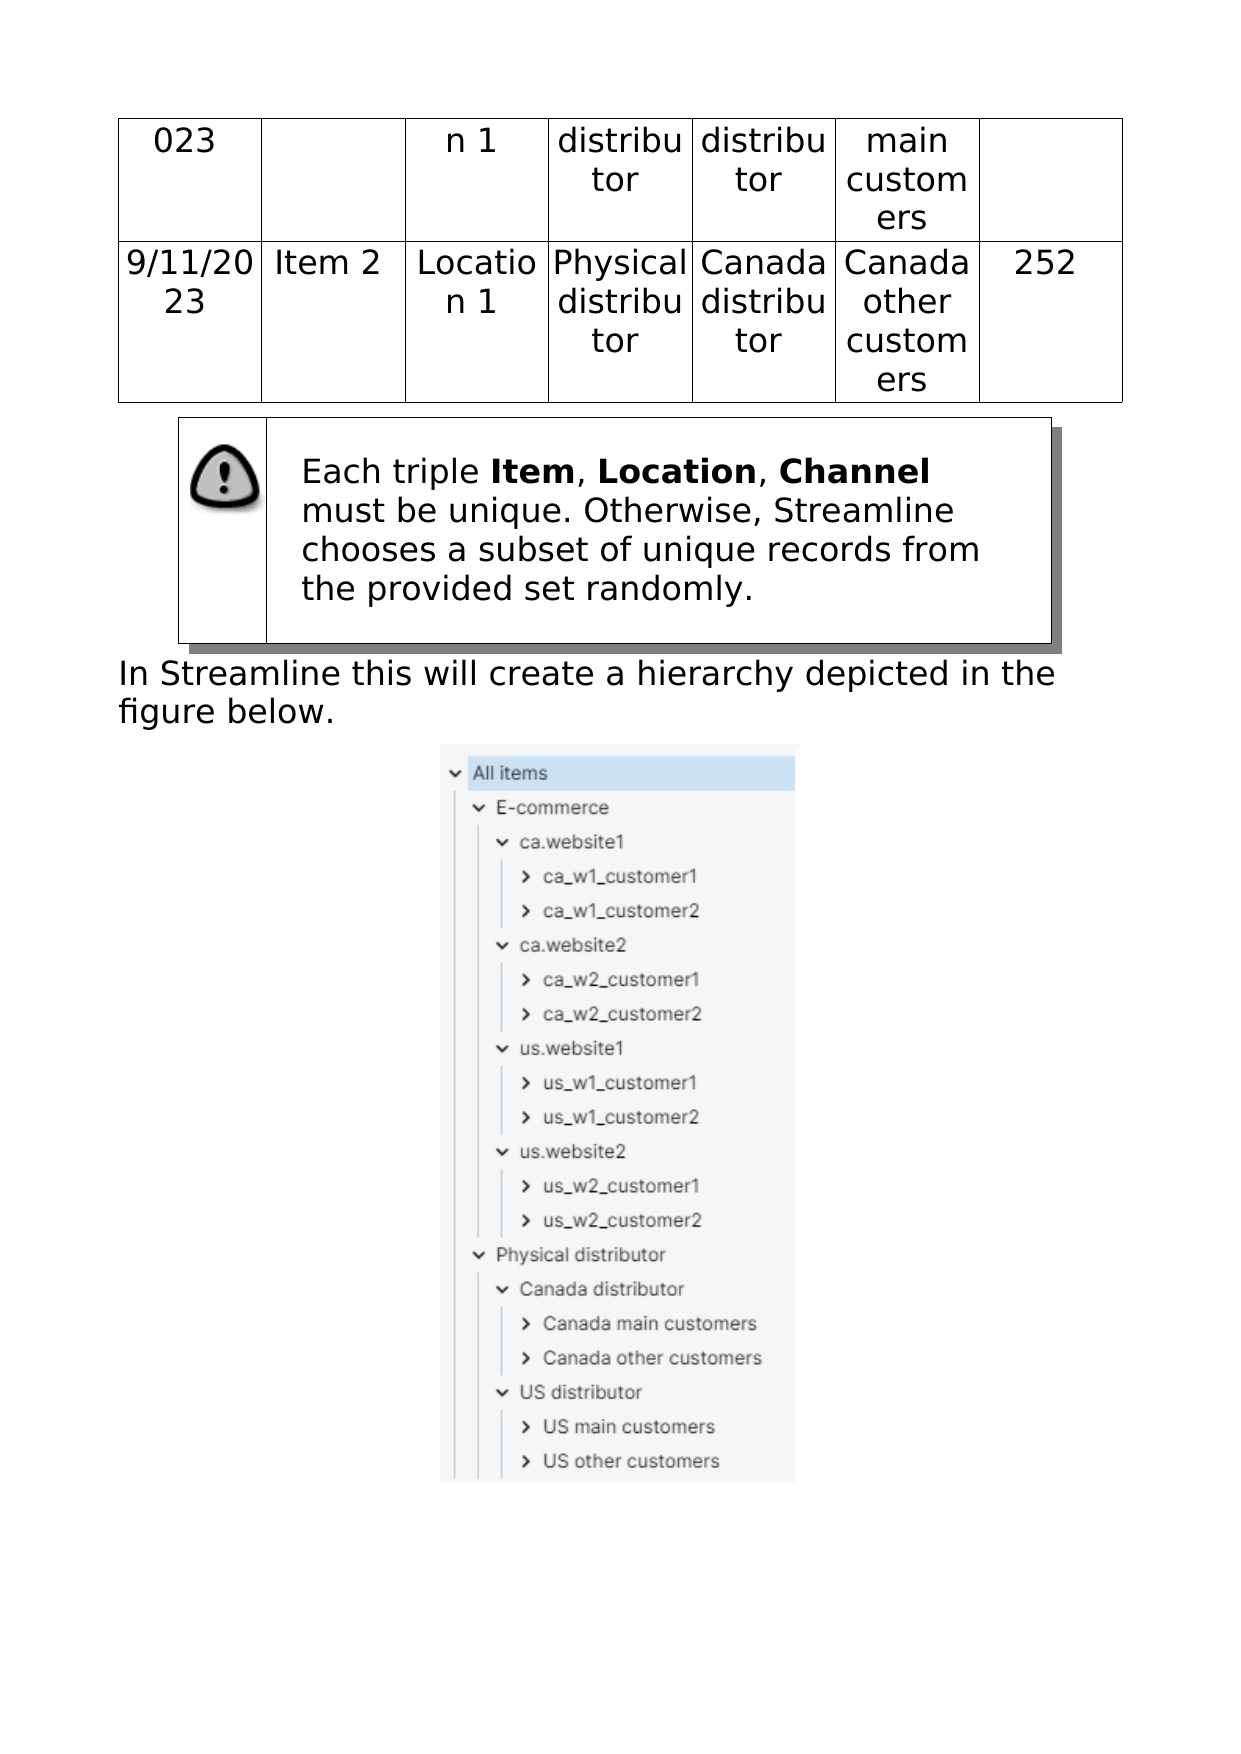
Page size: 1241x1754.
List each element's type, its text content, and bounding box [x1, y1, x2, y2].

table_cell Item 2 [262, 242, 405, 402]
picture [440, 744, 800, 1482]
table_header Each triple Item, Location, Channel must be unique. Otherwise, Streamline chooses a subset of unique records from the provided set randomly. [267, 418, 1051, 643]
table_cell Physical distributor [549, 242, 692, 402]
text In Streamline this will create a hierarchy depicted in the figure below. [118, 654, 1122, 732]
table_cell Canada other customers [836, 242, 979, 402]
table_cell Canada distributor [693, 242, 835, 402]
table_cell [980, 119, 1122, 241]
table_cell distributor [693, 119, 835, 241]
table_cell main customers [836, 119, 979, 241]
table_cell distributor [549, 119, 692, 241]
table_cell 252 [980, 242, 1122, 402]
table_cell Location 1 [406, 242, 548, 402]
table_cell 9/11/2023 [119, 242, 261, 402]
picture [190, 440, 266, 516]
table_cell [262, 119, 405, 241]
table_cell 023 [119, 119, 261, 241]
table_cell n 1 [406, 119, 548, 241]
table_header [179, 418, 266, 643]
